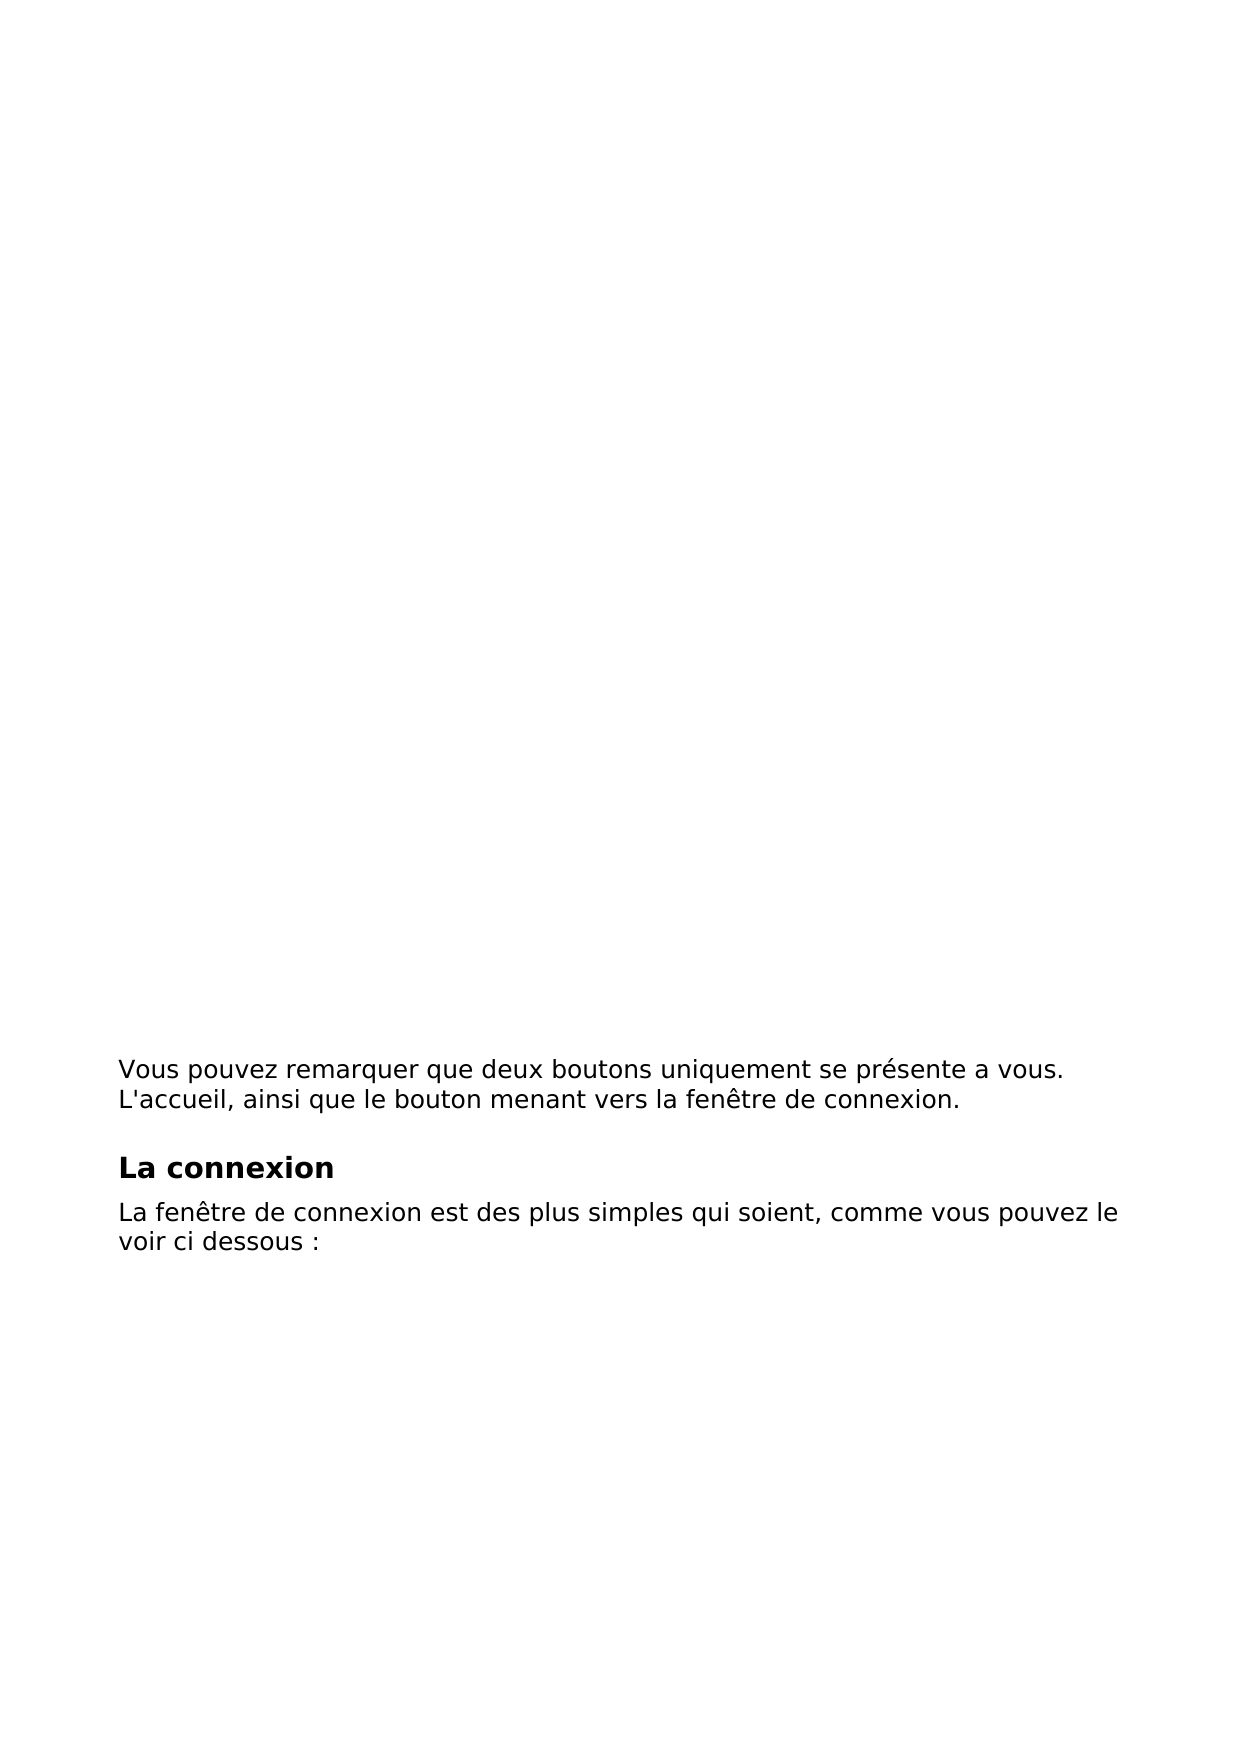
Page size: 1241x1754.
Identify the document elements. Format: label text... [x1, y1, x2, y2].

text La fenêtre de connexion est des plus simples qui soient, comme vous pouvez le voir ci dessous : [118, 1198, 1122, 1256]
text Vous pouvez remarquer que deux boutons uniquement se présente a vous. L'accueil, ainsi que le bouton menant vers la fenêtre de connexion. [118, 829, 1122, 1114]
subtitle La connexion [118, 1151, 1122, 1185]
